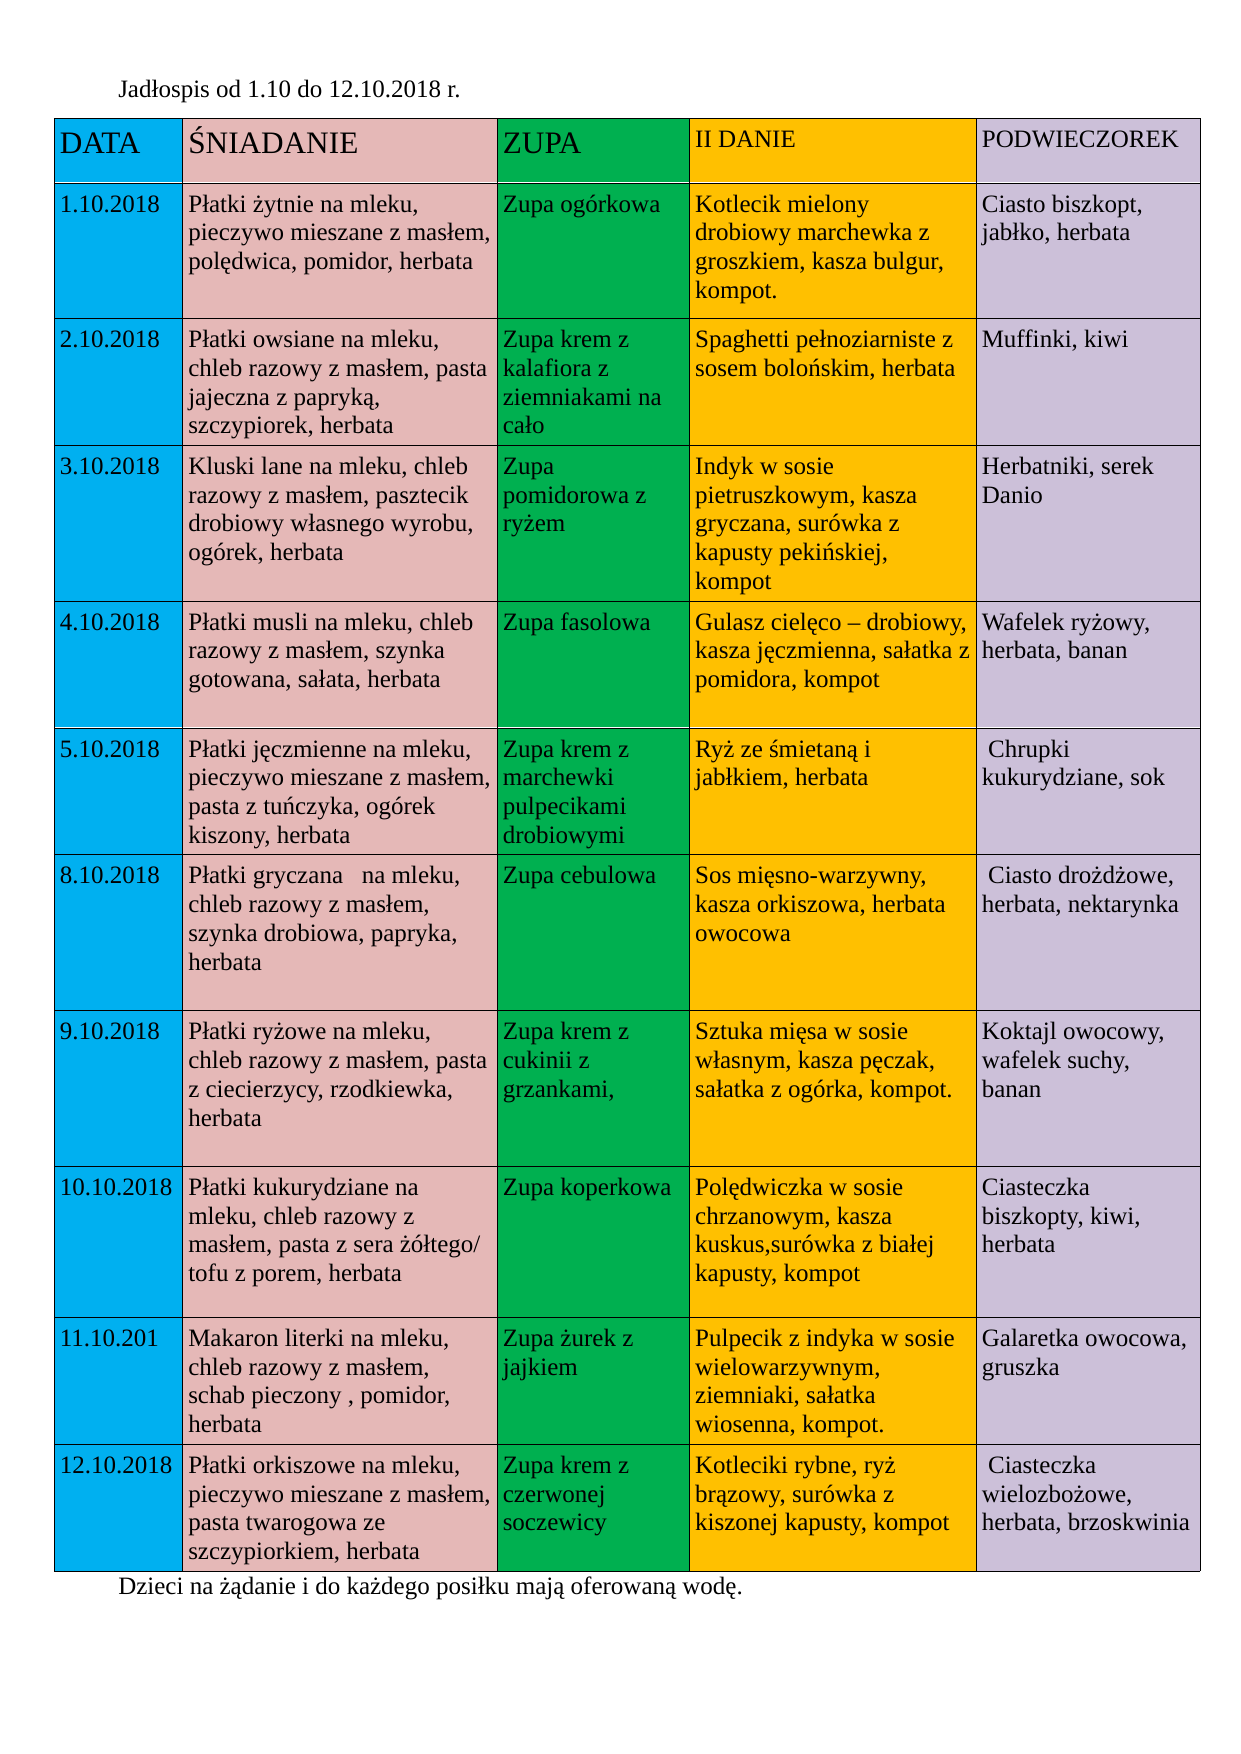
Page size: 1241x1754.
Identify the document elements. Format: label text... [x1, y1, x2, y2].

table_cell Koktajl owocowy, wafelek suchy, banan [977, 1011, 1200, 1166]
table_cell Galaretka owocowa, gruszka [977, 1318, 1200, 1444]
table_cell Płatki kukurydziane na mleku, chleb razowy z masłem, pasta z sera żółtego/ tofu z porem, herbata [183, 1167, 497, 1317]
table_cell Wafelek ryżowy, herbata, banan [977, 602, 1200, 727]
table_cell Ciasteczka wielozbożowe, herbata, brzoskwinia [977, 1445, 1200, 1571]
table_cell Płatki musli na mleku, chleb razowy z masłem, szynka gotowana, sałata, herbata [183, 602, 497, 727]
table_cell Makaron literki na mleku, chleb razowy z masłem, schab pieczony , pomidor, herbata [183, 1318, 497, 1444]
table_cell Indyk w sosie pietruszkowym, kasza gryczana, surówka z kapusty pekińskiej, kompot [690, 446, 976, 601]
table_cell 9.10.2018 [55, 1011, 182, 1166]
table_cell Ciasteczka biszkopty, kiwi, herbata [977, 1167, 1200, 1317]
table_header ŚNIADANIE [183, 119, 497, 182]
table_cell Płatki żytnie na mleku, pieczywo mieszane z masłem, polędwica, pomidor, herbata [183, 184, 497, 318]
table_cell Zupa cebulowa [498, 855, 689, 1010]
table_cell Kotlecik mielony drobiowy marchewka z groszkiem, kasza bulgur, kompot. [690, 184, 976, 318]
table_cell Zupa krem z czerwonej soczewicy [498, 1445, 689, 1571]
table_cell 11.10.201 [55, 1318, 182, 1444]
table_header II DANIE [690, 119, 976, 182]
table_cell Kluski lane na mleku, chleb razowy z masłem, pasztecik drobiowy własnego wyrobu, ogórek, herbata [183, 446, 497, 601]
table_cell Płatki gryczana na mleku, chleb razowy z masłem, szynka drobiowa, papryka, herbata [183, 855, 497, 1010]
table_cell Płatki orkiszowe na mleku, pieczywo mieszane z masłem, pasta twarogowa ze szczypiorkiem, herbata [183, 1445, 497, 1571]
table_cell 5.10.2018 [55, 729, 182, 854]
table_cell Płatki owsiane na mleku, chleb razowy z masłem, pasta jajeczna z papryką, szczypiorek, herbata [183, 319, 497, 445]
text Dzieci na żądanie i do każdego posiłku mają oferowaną wodę. [118, 1572, 1122, 1600]
table_cell Zupa krem z cukinii z grzankami, [498, 1011, 689, 1166]
table_cell Zupa ogórkowa [498, 184, 689, 318]
table_cell Spaghetti pełnoziarniste z sosem bolońskim, herbata [690, 319, 976, 445]
table_cell Zupa pomidorowa z ryżem [498, 446, 689, 601]
table_cell Sos mięsno-warzywny, kasza orkiszowa, herbata owocowa [690, 855, 976, 1010]
table_cell Chrupki kukurydziane, sok [977, 729, 1200, 854]
table_cell Ryż ze śmietaną i jabłkiem, herbata [690, 729, 976, 854]
table_cell Zupa żurek z jajkiem [498, 1318, 689, 1444]
table_cell Zupa krem z kalafiora z ziemniakami na cało [498, 319, 689, 445]
table_cell 8.10.2018 [55, 855, 182, 1010]
table_cell Płatki jęczmienne na mleku, pieczywo mieszane z masłem, pasta z tuńczyka, ogórek kiszony, herbata [183, 729, 497, 854]
table_cell Herbatniki, serek Danio [977, 446, 1200, 601]
table_cell Muffinki, kiwi [977, 319, 1200, 445]
table_cell 1.10.2018 [55, 184, 182, 318]
table_cell 10.10.2018 [55, 1167, 182, 1317]
table_cell Sztuka mięsa w sosie własnym, kasza pęczak, sałatka z ogórka, kompot. [690, 1011, 976, 1166]
table_cell Zupa krem z marchewki pulpecikami drobiowymi [498, 729, 689, 854]
table_cell Polędwiczka w sosie chrzanowym, kasza kuskus,surówka z białej kapusty, kompot [690, 1167, 976, 1317]
table_cell Ciasto drożdżowe, herbata, nektarynka [977, 855, 1200, 1010]
table_cell Pulpecik z indyka w sosie wielowarzywnym, ziemniaki, sałatka wiosenna, kompot. [690, 1318, 976, 1444]
table_cell Kotleciki rybne, ryż brązowy, surówka z kiszonej kapusty, kompot [690, 1445, 976, 1571]
table_cell Zupa koperkowa [498, 1167, 689, 1317]
table_cell Gulasz cielęco – drobiowy, kasza jęczmienna, sałatka z pomidora, kompot [690, 602, 976, 727]
table_header ZUPA [498, 119, 689, 182]
table_cell Płatki ryżowe na mleku, chleb razowy z masłem, pasta z ciecierzycy, rzodkiewka, herbata [183, 1011, 497, 1166]
table_cell 3.10.2018 [55, 446, 182, 601]
table_header DATA [55, 119, 182, 182]
table_cell 4.10.2018 [55, 602, 182, 727]
table_cell Zupa fasolowa [498, 602, 689, 727]
table_cell 2.10.2018 [55, 319, 182, 445]
table_cell 12.10.2018 [55, 1445, 182, 1571]
table_header PODWIECZOREK [977, 119, 1200, 182]
table_cell Ciasto biszkopt, jabłko, herbata [977, 184, 1200, 318]
